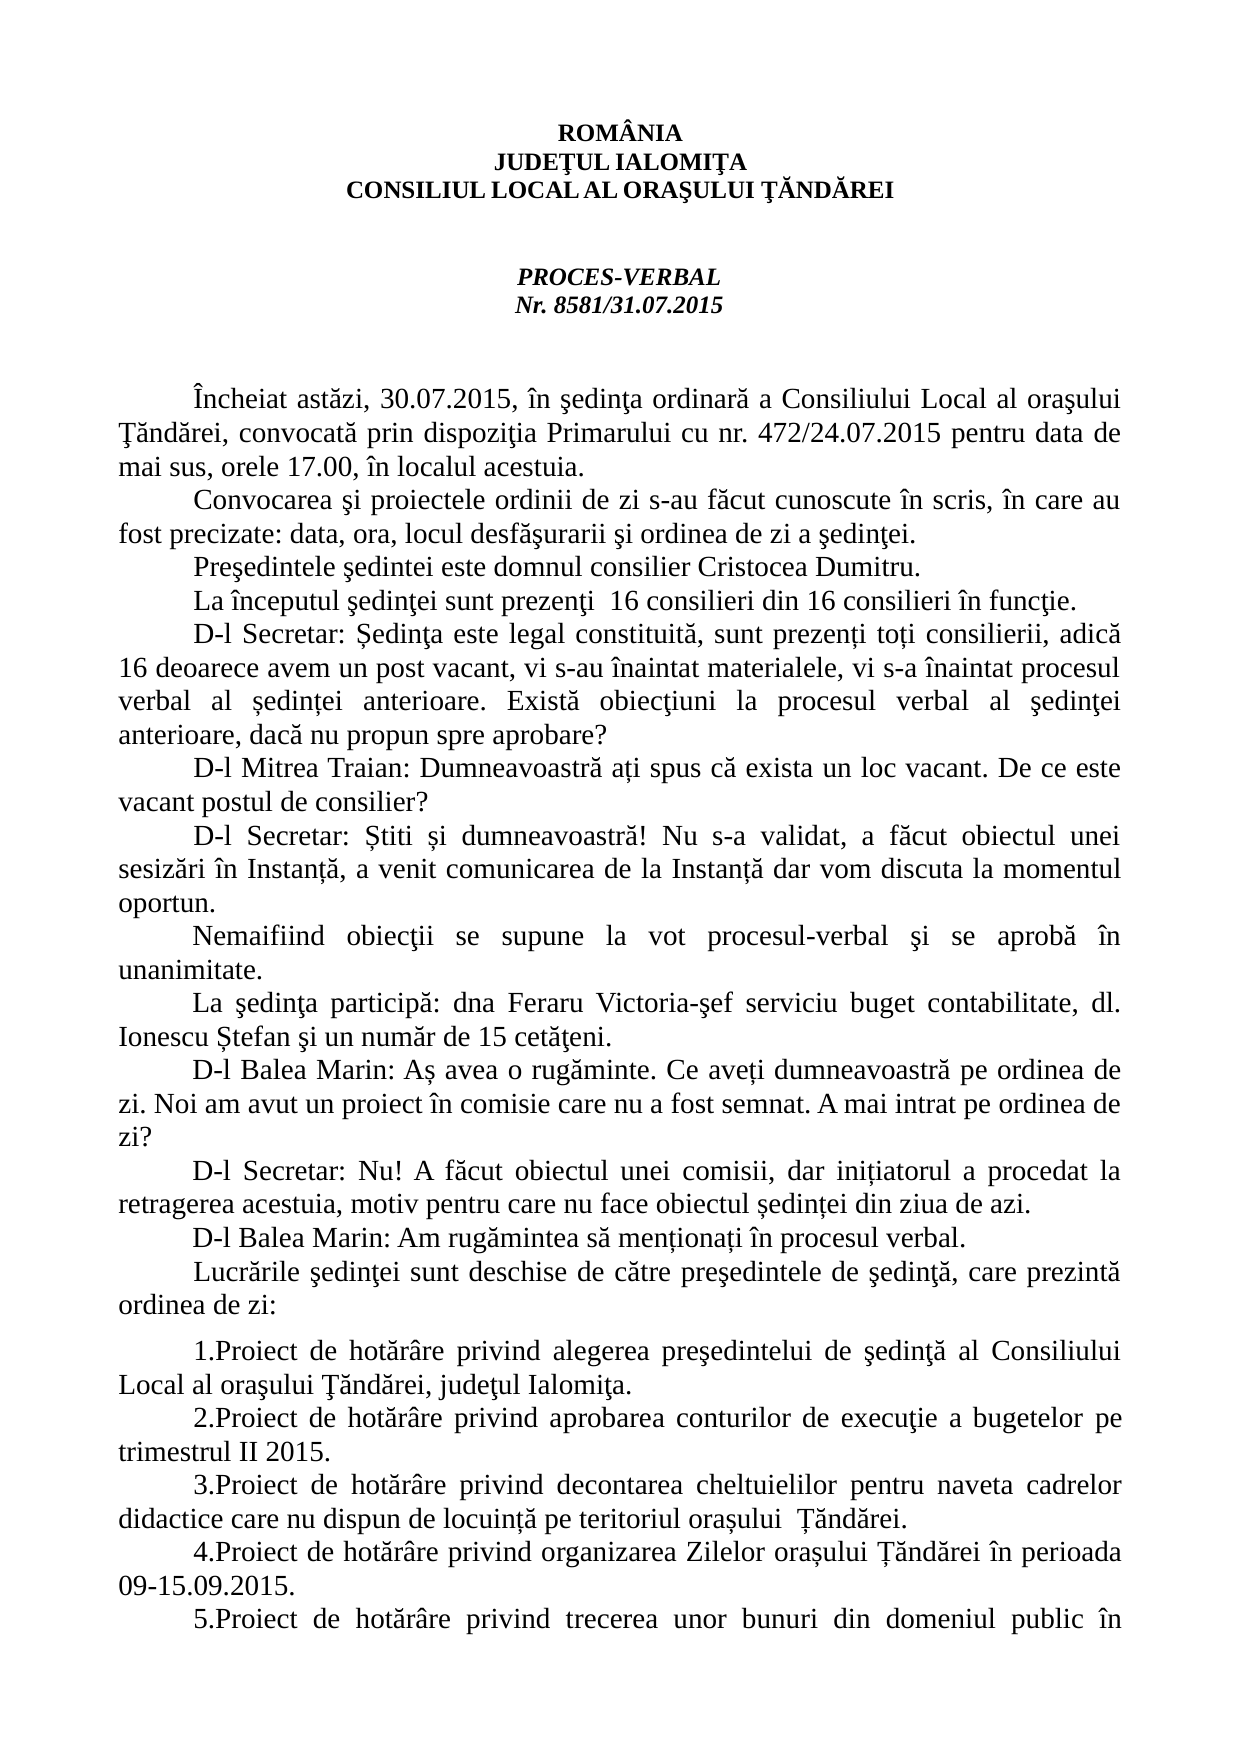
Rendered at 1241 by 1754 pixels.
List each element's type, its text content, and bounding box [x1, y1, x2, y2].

text 1.Proiect de hotărâre privind alegerea preşedintelui de şedinţă al Consiliului Local al oraşului Ţăndărei, judeţul Ialomiţa. [118, 1333, 1122, 1400]
text Încheiat astăzi, 30.07.2015, în şedinţa ordinară a Consiliului Local al oraşului Ţăndărei, convocată prin dispoziţia Primarului cu nr. 472/24.07.2015 pentru data de mai sus, orele 17.00, în localul acestuia. [118, 382, 1122, 482]
text D-l Mitrea Traian: Dumneavoastră ați spus că exista un loc vacant. De ce este vacant postul de consilier? [118, 751, 1122, 818]
text 4.Proiect de hotărâre privind organizarea Zilelor orașului Țăndărei în perioada 09-15.09.2015. [118, 1534, 1122, 1602]
text PROCES-VERBAL [118, 262, 1122, 291]
text 5.Proiect de hotărâre privind trecerea unor bunuri din domeniul public în [118, 1602, 1122, 1635]
text Lucrările şedinţei sunt deschise de către preşedintele de şedinţă, care prezintă ordinea de zi: [118, 1254, 1122, 1321]
text Convocarea şi proiectele ordinii de zi s-au făcut cunoscute în scris, în care au fost precizate: data, ora, locul desfăşurarii şi ordinea de zi a şedinţei. [118, 482, 1122, 549]
text JUDEŢUL IALOMIŢA [118, 147, 1122, 176]
text D-l Secretar: Nu! A făcut obiectul unei comisii, dar inițiatorul a procedat la retragerea acestuia, motiv pentru care nu face obiectul ședinței din ziua de azi. [118, 1153, 1122, 1220]
text La începutul şedinţei sunt prezenţi 16 consilieri din 16 consilieri în funcţie. [118, 583, 1122, 616]
text D-l Secretar: Ședinţa este legal constituită, sunt prezenți toți consilierii, adică 16 deoarece avem un post vacant, vi s-au înaintat materialele, vi s-a înaintat procesul verbal al ședinței anterioare. Există obiecţiuni la procesul verbal al şedinţei anterioare, dacă nu propun spre aprobare? [118, 616, 1122, 751]
text D-l Secretar: Știti și dumneavoastră! Nu s-a validat, a făcut obiectul unei sesizări în Instanță, a venit comunicarea de la Instanță dar vom discuta la momentul oportun. [118, 818, 1122, 918]
text ROMÂNIA [118, 118, 1122, 147]
text Nr. 8581/31.07.2015 [118, 291, 1122, 319]
text 2.Proiect de hotărâre privind aprobarea conturilor de execuţie a bugetelor pe trimestrul II 2015. [118, 1400, 1122, 1467]
text La şedinţa participă: dna Feraru Victoria-şef serviciu buget contabilitate, dl. Ionescu Ștefan şi un număr de 15 cetăţeni. [118, 985, 1122, 1052]
text CONSILIUL LOCAL AL ORAŞULUI ŢĂNDĂREI [118, 176, 1122, 204]
text Nemaifiind obiecţii se supune la vot procesul-verbal şi se aprobă în unanimitate. [118, 918, 1122, 985]
text Preşedintele şedintei este domnul consilier Cristocea Dumitru. [118, 549, 1122, 583]
text D-l Balea Marin: Am rugămintea să menționați în procesul verbal. [118, 1220, 1122, 1254]
text 3.Proiect de hotărâre privind decontarea cheltuielilor pentru naveta cadrelor didactice care nu dispun de locuință pe teritoriul orașului Țăndărei. [118, 1467, 1122, 1534]
text D-l Balea Marin: Aș avea o rugăminte. Ce aveți dumneavoastră pe ordinea de zi. Noi am avut un proiect în comisie care nu a fost semnat. A mai intrat pe ordinea de zi? [118, 1052, 1122, 1153]
